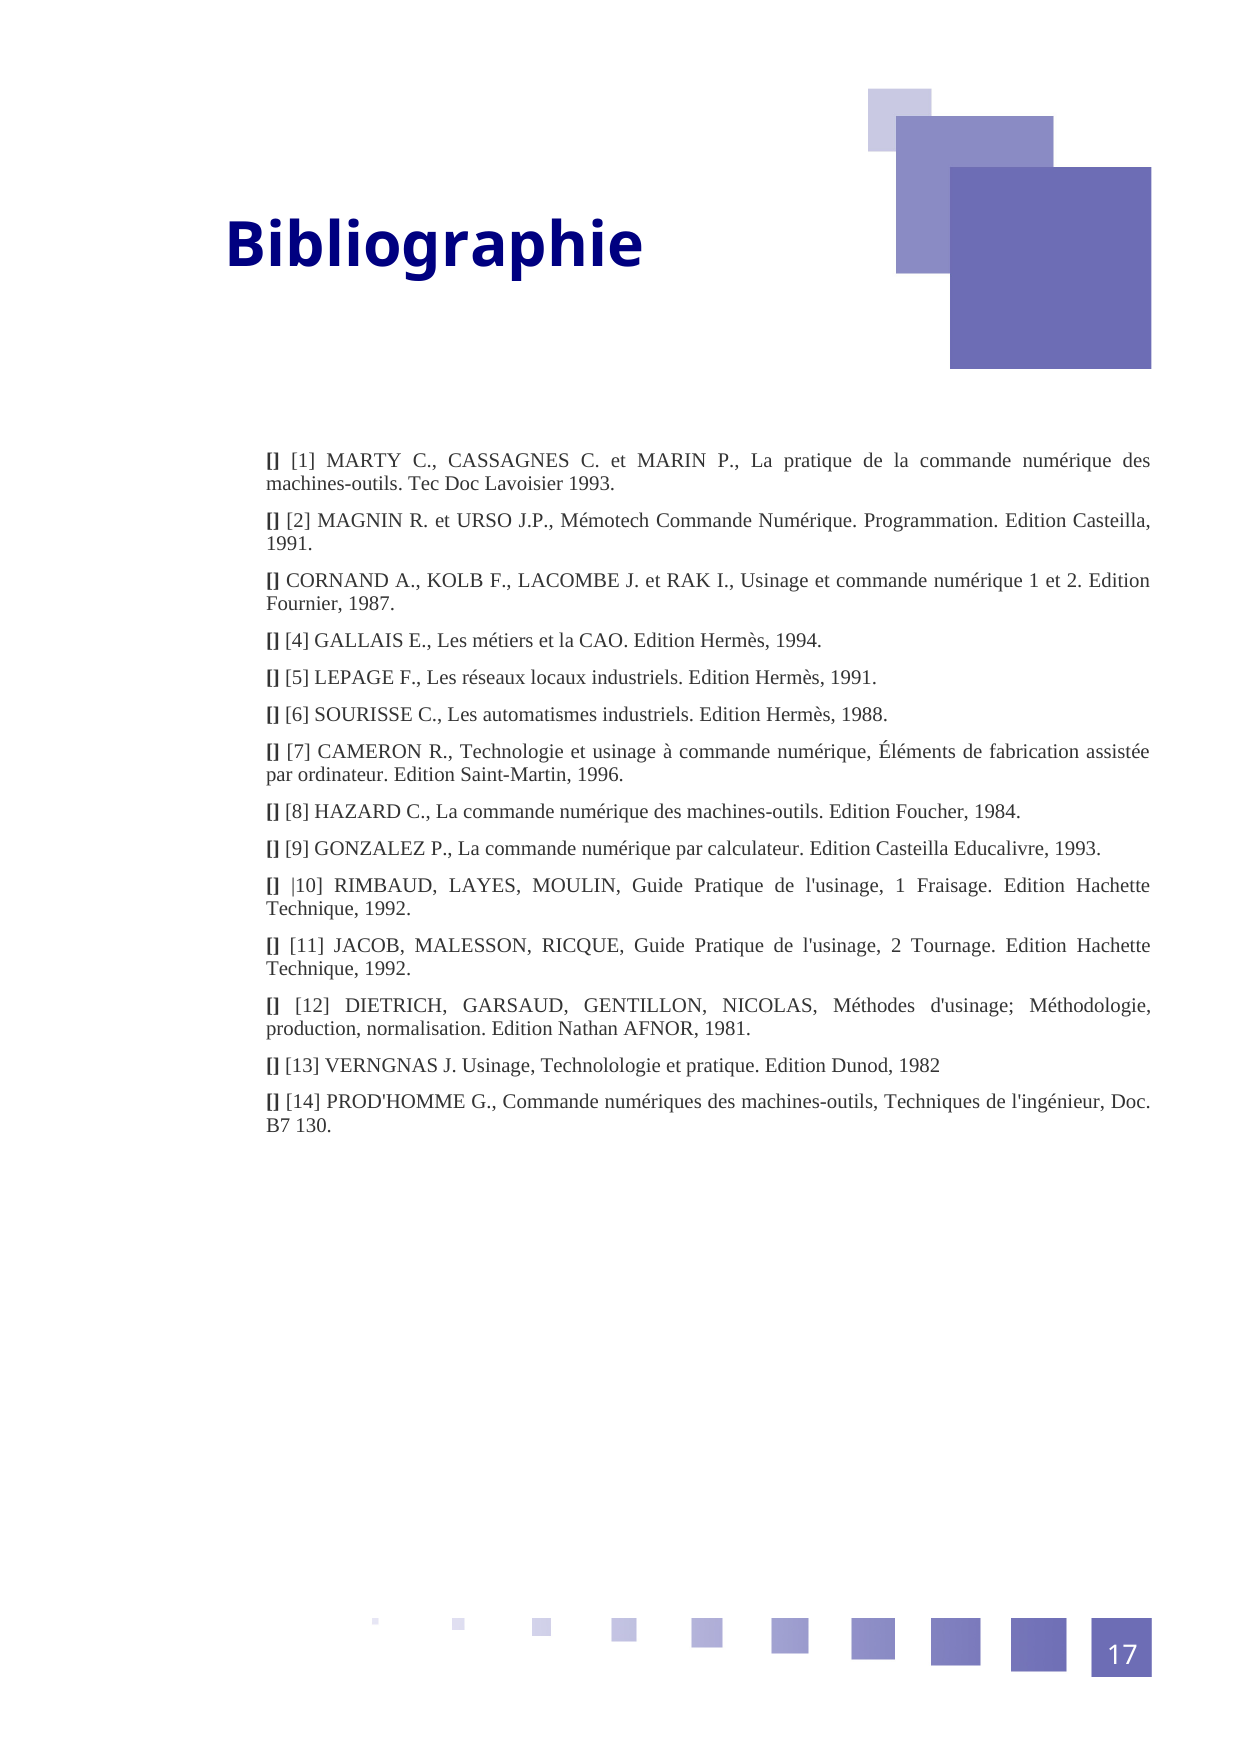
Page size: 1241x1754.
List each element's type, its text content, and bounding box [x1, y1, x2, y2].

picture [351, 726, 1152, 740]
text [] [12] DIETRICH, GARSAUD, GENTILLON, NICOLAS, Méthodes d'usinage; Méthodologie, production, normalisation. Edition Nathan AFNOR, 1981. [266, 993, 1152, 1040]
text [] [4] GALLAIS E., Les métiers et la CAO. Edition Hermès, 1994. [266, 629, 1152, 652]
picture [351, 88, 1152, 449]
picture [177, 1618, 1152, 1677]
text [] CORNAND A., KOLB F., LACOMBE J. et RAK I., Usinage et commande numérique 1 et 2. Edition Fournier, 1987. [266, 569, 1152, 615]
picture [351, 495, 1152, 509]
text [] [9] GONZALEZ P., La commande numérique par calculateur. Edition Casteilla Educalivre, 1993. [266, 837, 1152, 860]
text [] [7] CAMERON R., Technologie et usinage à commande numérique, Éléments de fabrication assistée par ordinateur. Edition Saint-Martin, 1996. [266, 740, 1152, 786]
picture [351, 555, 1152, 569]
picture [351, 860, 1152, 873]
text [] [2] MAGNIN R. et URSO J.P., Mémotech Commande Numérique. Programmation. Edition Casteilla, 1991. [266, 509, 1152, 555]
picture [351, 823, 1152, 837]
picture [351, 615, 1152, 629]
text [] [11] JACOB, MALESSON, RICQUE, Guide Pratique de l'usinage, 2 Tournage. Edition Hachette Technique, 1992. [266, 933, 1152, 980]
picture [351, 652, 1152, 666]
text [] |10] RIMBAUD, LAYES, MOULIN, Guide Pratique de l'usinage, 1 Fraisage. Edition Hachette Technique, 1992. [266, 873, 1152, 920]
text [] [13] VERNGNAS J. Usinage, Technolologie et pratique. Edition Dunod, 1982 [266, 1053, 1152, 1077]
title Bibliographie [224, 199, 868, 284]
text [] [5] LEPAGE F., Les réseaux locaux industriels. Edition Hermès, 1991. [266, 666, 1152, 689]
picture [351, 786, 1152, 800]
text [] [6] SOURISSE C., Les automatismes industriels. Edition Hermès, 1988. [266, 703, 1152, 726]
text [] [8] HAZARD C., La commande numérique des machines-outils. Edition Foucher, 1984. [266, 800, 1152, 823]
text [] [14] PROD'HOMME G., Commande numériques des machines-outils, Techniques de l'ingénieur, Doc. B7 130. [266, 1090, 1152, 1137]
picture [351, 689, 1152, 703]
text [] [1] MARTY C., CASSAGNES C. et MARIN P., La pratique de la commande numérique des machines-outils. Tec Doc Lavoisier 1993. [266, 449, 1152, 495]
